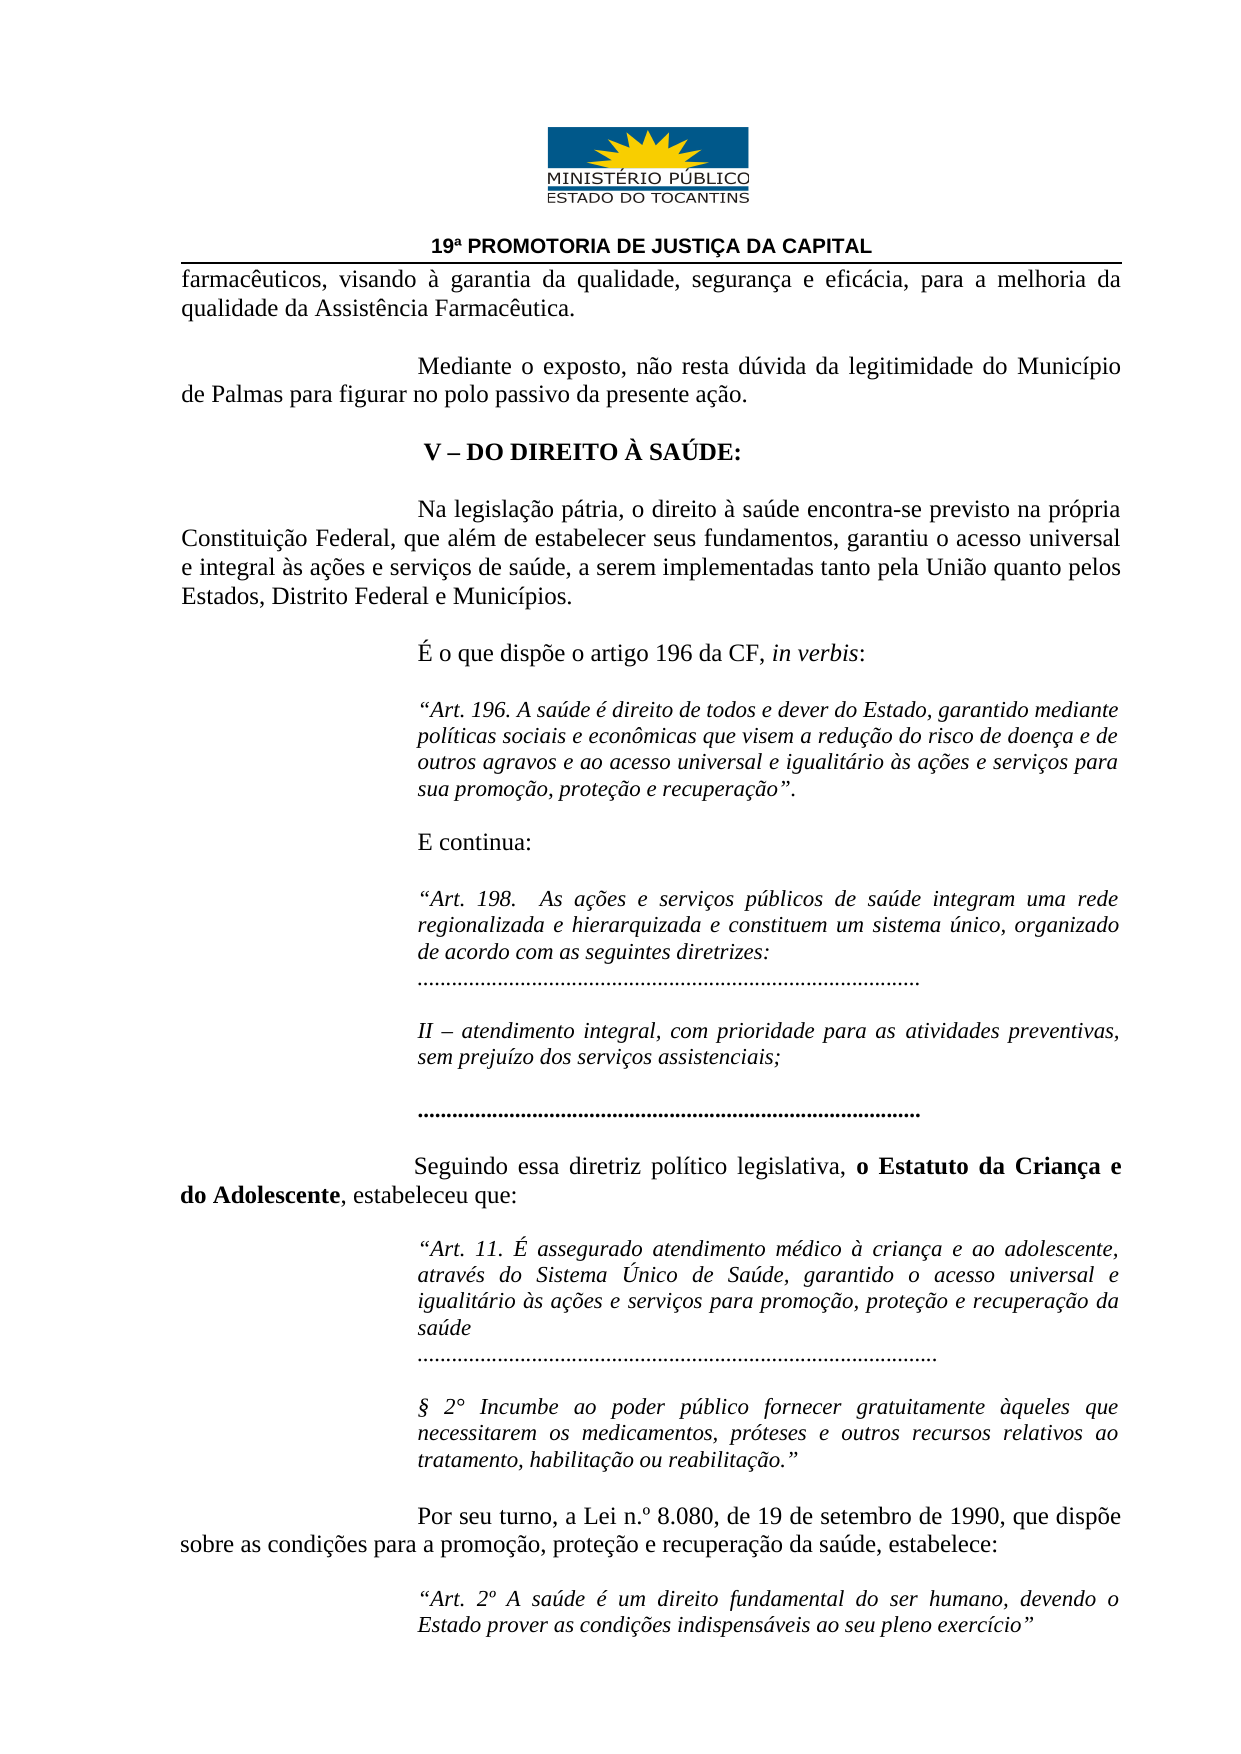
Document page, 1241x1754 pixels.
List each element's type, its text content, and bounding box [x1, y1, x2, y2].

text farmacêuticos, visando à garantia da qualidade, segurança e eficácia, para a melhoria da qualidade da Assistência Farmacêutica. [181, 264, 1122, 322]
text ........................................................................................... [417, 1340, 1122, 1367]
text É o que dispõe o artigo 196 da CF, in verbis: [181, 638, 1122, 667]
text Por seu turno, a Lei n.º 8.080, de 19 de setembro de 1990, que dispõe sobre as condições para a promoção, proteção e recuperação da saúde, estabelece: [180, 1501, 1122, 1558]
text Mediante o exposto, não resta dúvida da legitimidade do Município de Palmas para figurar no polo passivo da presente ação. [181, 351, 1122, 408]
text “Art. 2º A saúde é um direito fundamental do ser humano, devendo o Estado prover as condições indispensáveis ao seu pleno exercício” [417, 1584, 1122, 1637]
text “Art. 11. É assegurado atendimento médico à criança e ao adolescente, através do Sistema Único de Saúde, garantido o acesso universal e igualitário às ações e serviços para promoção, proteção e recuperação da saúde [417, 1235, 1122, 1340]
text “Art. 196. A saúde é direito de todos e dever do Estado, garantido mediante políticas sociais e econômicas que visem a redução do risco de doença e de outros agravos e ao acesso universal e igualitário às ações e serviços para sua promoção, proteção e recuperação”. [417, 696, 1122, 801]
text E continua: [181, 827, 1122, 856]
picture [547, 127, 749, 203]
text ........................................................................................ [417, 1096, 1122, 1122]
text § 2° Incumbe ao poder público fornecer gratuitamente àqueles que necessitarem os medicamentos, próteses e outros recursos relativos ao tratamento, habilitação ou reabilitação.” [417, 1393, 1122, 1472]
text V – DO DIREITO À SAÚDE: [423, 437, 1119, 466]
text “Art. 198. As ações e serviços públicos de saúde integram uma rede regionalizada e hierarquizada e constituem um sistema único, organizado de acordo com as seguintes diretrizes: [417, 885, 1122, 964]
text II – atendimento integral, com prioridade para as atividades preventivas, sem prejuízo dos serviços assistenciais; [417, 1017, 1122, 1069]
text ........................................................................................ [417, 964, 1122, 990]
text Seguindo essa diretriz político legislativa, o Estatuto da Criança e do Adolescente, estabeleceu que: [180, 1151, 1122, 1208]
text Na legislação pátria, o direito à saúde encontra-se previsto na própria Constituição Federal, que além de estabelecer seus fundamentos, garantiu o acesso universal e integral às ações e serviços de saúde, a serem implementadas tanto pela União quanto pelos Estados, Distrito Federal e Municípios. [181, 494, 1122, 609]
